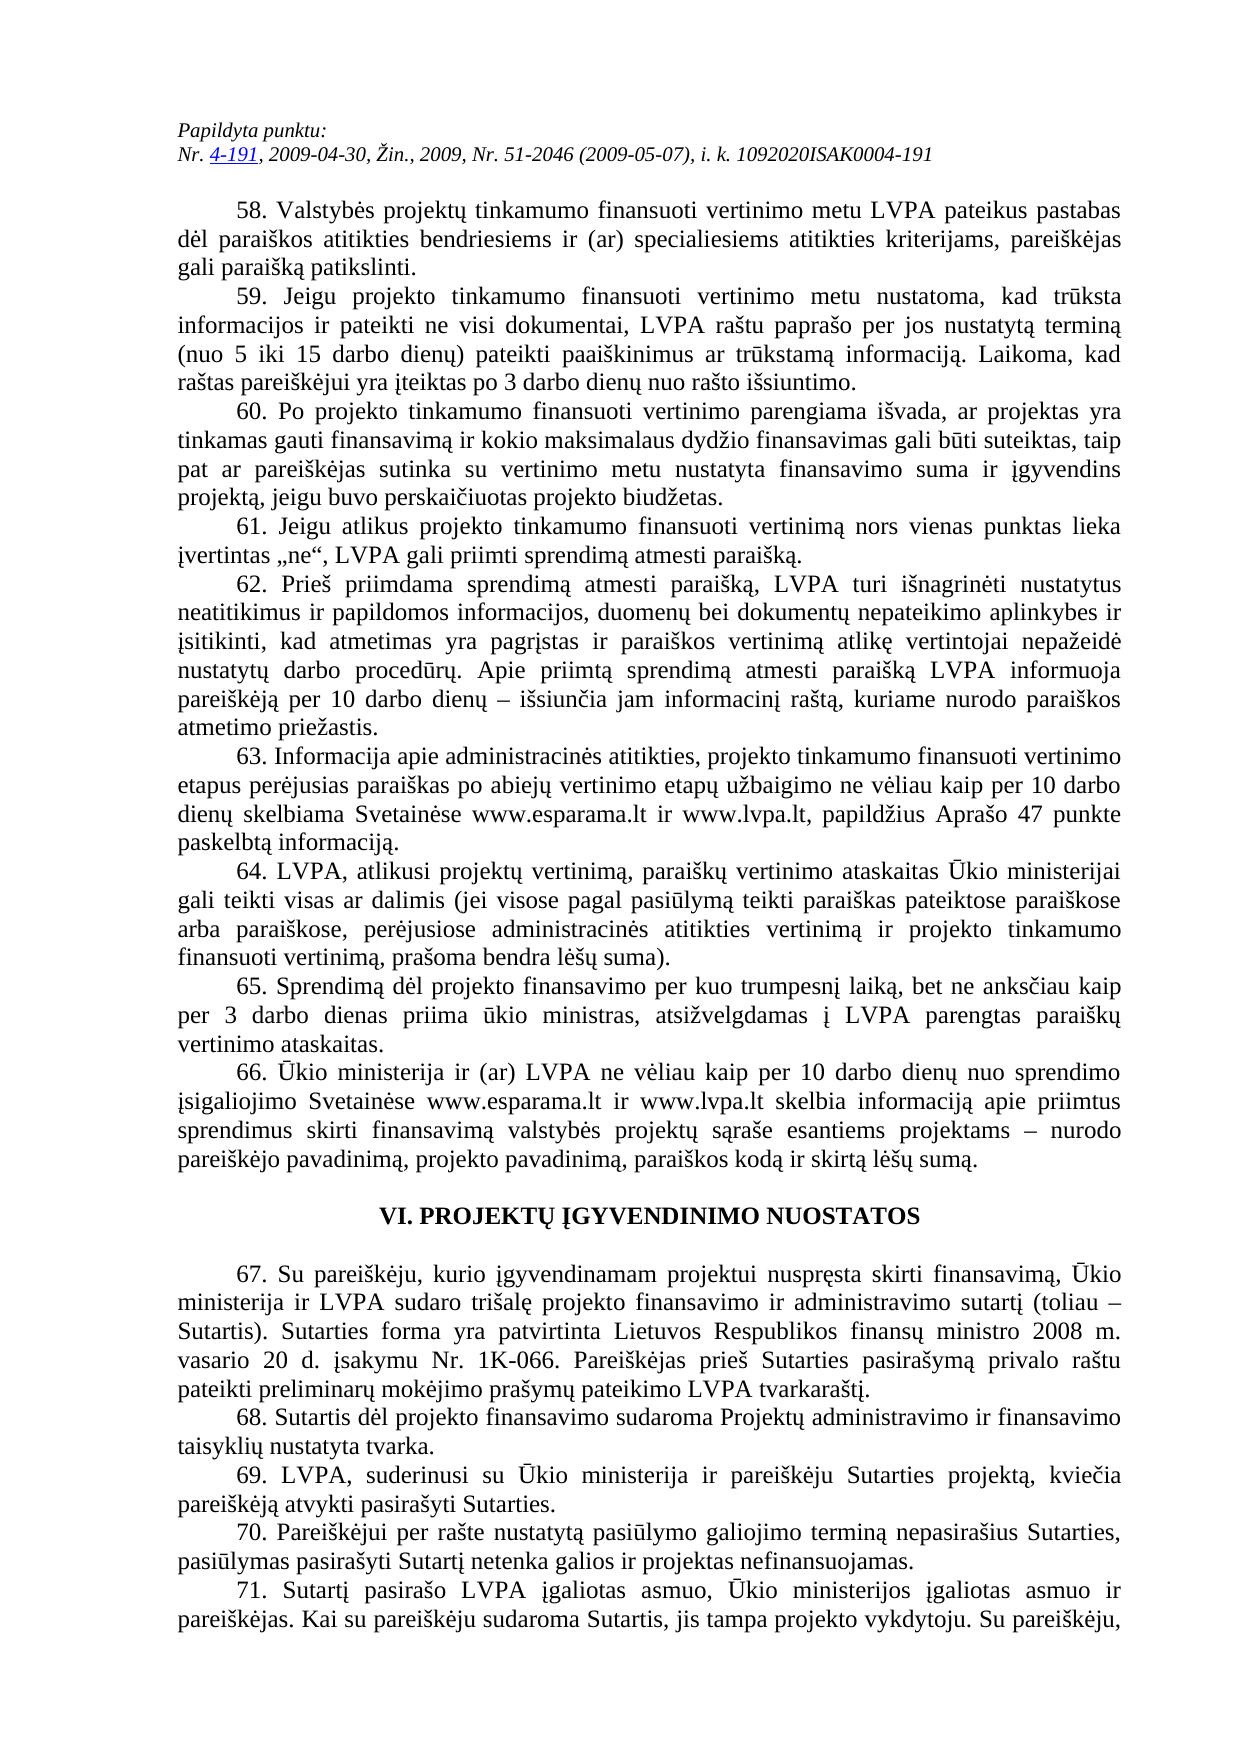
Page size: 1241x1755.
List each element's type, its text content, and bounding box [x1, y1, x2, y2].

text 63. Informacija apie administracinės atitikties, projekto tinkamumo finansuoti vertinimo etapus perėjusias paraiškas po abiejų vertinimo etapų užbaigimo ne vėliau kaip per 10 darbo dienų skelbiama Svetainėse www.esparama.lt ir www.lvpa.lt, papildžius Aprašo 47 punkte paskelbtą informaciją. [177, 741, 1122, 856]
text 61. Jeigu atlikus projekto tinkamumo finansuoti vertinimą nors vienas punktas lieka įvertintas „ne“, LVPA gali priimti sprendimą atmesti paraišką. [177, 511, 1122, 569]
text Papildyta punktu: [177, 118, 1122, 142]
text 68. Sutartis dėl projekto finansavimo sudaroma Projektų administravimo ir finansavimo taisyklių nustatyta tvarka. [177, 1402, 1122, 1460]
text 64. LVPA, atlikusi projektų vertinimą, paraiškų vertinimo ataskaitas Ūkio ministerijai gali teikti visas ar dalimis (jei visose pagal pasiūlymą teikti paraiškas pateiktose paraiškose arba paraiškose, perėjusiose administracinės atitikties vertinimą ir projekto tinkamumo finansuoti vertinimą, prašoma bendra lėšų suma). [177, 856, 1122, 971]
text 67. Su pareiškėju, kurio įgyvendinamam projektui nuspręsta skirti finansavimą, Ūkio ministerija ir LVPA sudaro trišalę projekto finansavimo ir administravimo sutartį (toliau – Sutartis). Sutarties forma yra patvirtinta Lietuvos Respublikos finansų ministro 2008 m. vasario 20 d. įsakymu Nr. 1K-066. Pareiškėjas prieš Sutarties pasirašymą privalo raštu pateikti preliminarų mokėjimo prašymų pateikimo LVPA tvarkaraštį. [177, 1259, 1122, 1402]
text VI. PROJEKTŲ ĮGYVENDINIMO NUOSTATOS [177, 1201, 1122, 1230]
text 69. LVPA, suderinusi su Ūkio ministerija ir pareiškėju Sutarties projektą, kviečia pareiškėją atvykti pasirašyti Sutarties. [177, 1460, 1122, 1517]
text 65. Sprendimą dėl projekto finansavimo per kuo trumpesnį laiką, bet ne anksčiau kaip per 3 darbo dienas priima ūkio ministras, atsižvelgdamas į LVPA parengtas paraiškų vertinimo ataskaitas. [177, 971, 1122, 1057]
text 59. Jeigu projekto tinkamumo finansuoti vertinimo metu nustatoma, kad trūksta informacijos ir pateikti ne visi dokumentai, LVPA raštu paprašo per jos nustatytą terminą (nuo 5 iki 15 darbo dienų) pateikti paaiškinimus ar trūkstamą informaciją. Laikoma, kad raštas pareiškėjui yra įteiktas po 3 darbo dienų nuo rašto išsiuntimo. [177, 281, 1122, 396]
text Nr. 4-191, 2009-04-30, Žin., 2009, Nr. 51-2046 (2009-05-07), i. k. 1092020ISAK0004-191 [177, 142, 1122, 166]
text 60. Po projekto tinkamumo finansuoti vertinimo parengiama išvada, ar projektas yra tinkamas gauti finansavimą ir kokio maksimalaus dydžio finansavimas gali būti suteiktas, taip pat ar pareiškėjas sutinka su vertinimo metu nustatyta finansavimo suma ir įgyvendins projektą, jeigu buvo perskaičiuotas projekto biudžetas. [177, 396, 1122, 511]
text 66. Ūkio ministerija ir (ar) LVPA ne vėliau kaip per 10 darbo dienų nuo sprendimo įsigaliojimo Svetainėse www.esparama.lt ir www.lvpa.lt skelbia informaciją apie priimtus sprendimus skirti finansavimą valstybės projektų sąraše esantiems projektams – nurodo pareiškėjo pavadinimą, projekto pavadinimą, paraiškos kodą ir skirtą lėšų sumą. [177, 1057, 1122, 1172]
text 62. Prieš priimdama sprendimą atmesti paraišką, LVPA turi išnagrinėti nustatytus neatitikimus ir papildomos informacijos, duomenų bei dokumentų nepateikimo aplinkybes ir įsitikinti, kad atmetimas yra pagrįstas ir paraiškos vertinimą atlikę vertintojai nepažeidė nustatytų darbo procedūrų. Apie priimtą sprendimą atmesti paraišką LVPA informuoja pareiškėją per 10 darbo dienų – išsiunčia jam informacinį raštą, kuriame nurodo paraiškos atmetimo priežastis. [177, 569, 1122, 741]
text 58. Valstybės projektų tinkamumo finansuoti vertinimo metu LVPA pateikus pastabas dėl paraiškos atitikties bendriesiems ir (ar) specialiesiems atitikties kriterijams, pareiškėjas gali paraišką patikslinti. [177, 195, 1122, 281]
text 71. Sutartį pasirašo LVPA įgaliotas asmuo, Ūkio ministerijos įgaliotas asmuo ir pareiškėjas. Kai su pareiškėju sudaroma Sutartis, jis tampa projekto vykdytoju. Su pareiškėju, [177, 1575, 1122, 1632]
text 70. Pareiškėjui per rašte nustatytą pasiūlymo galiojimo terminą nepasirašius Sutarties, pasiūlymas pasirašyti Sutartį netenka galios ir projektas nefinansuojamas. [177, 1517, 1122, 1575]
